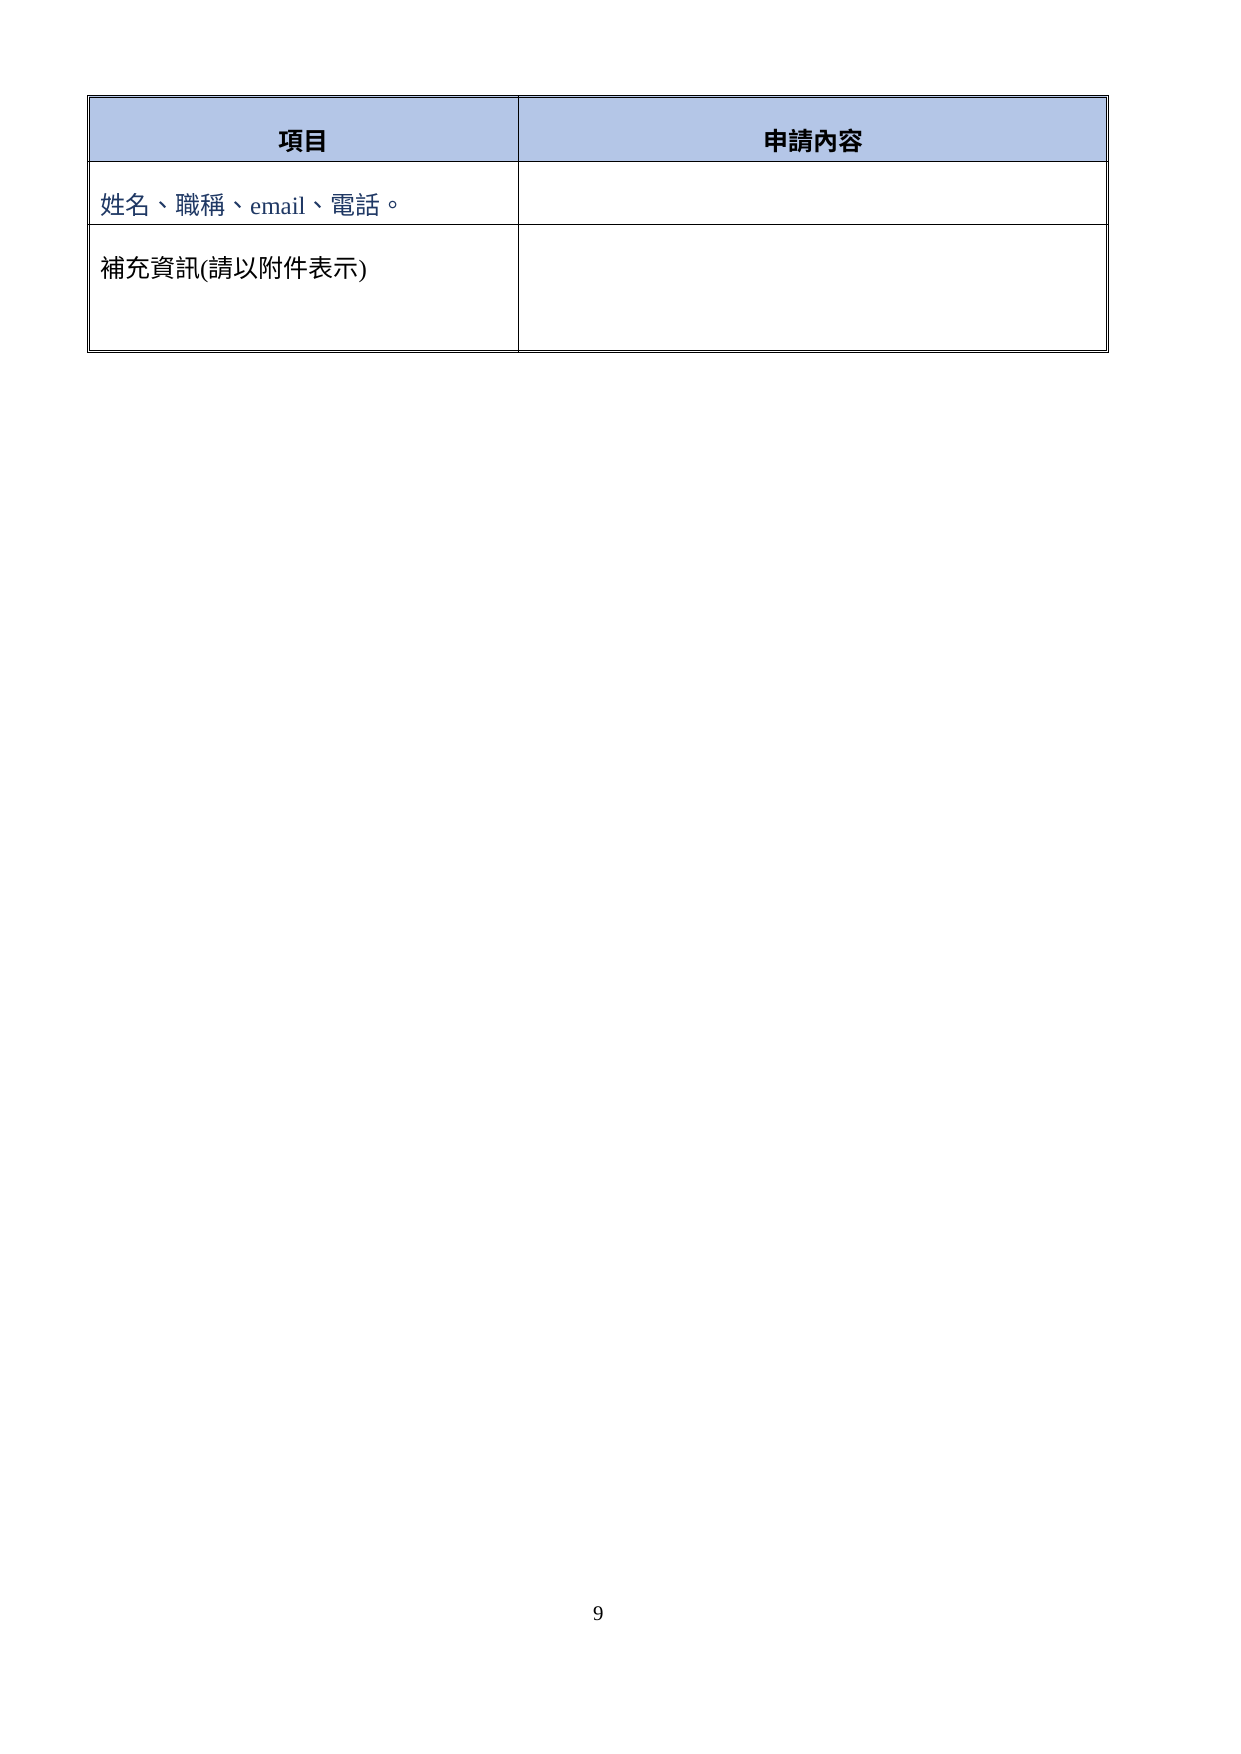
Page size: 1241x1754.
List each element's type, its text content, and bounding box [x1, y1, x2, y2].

table_cell 姓名、職稱、email、電話。 [90, 162, 518, 224]
table_cell [519, 162, 1106, 224]
table_header 項目 [90, 98, 518, 161]
table_header 申請內容 [519, 98, 1106, 161]
table_cell 補充資訊(請以附件表示) [90, 225, 518, 350]
table_cell [519, 225, 1106, 350]
